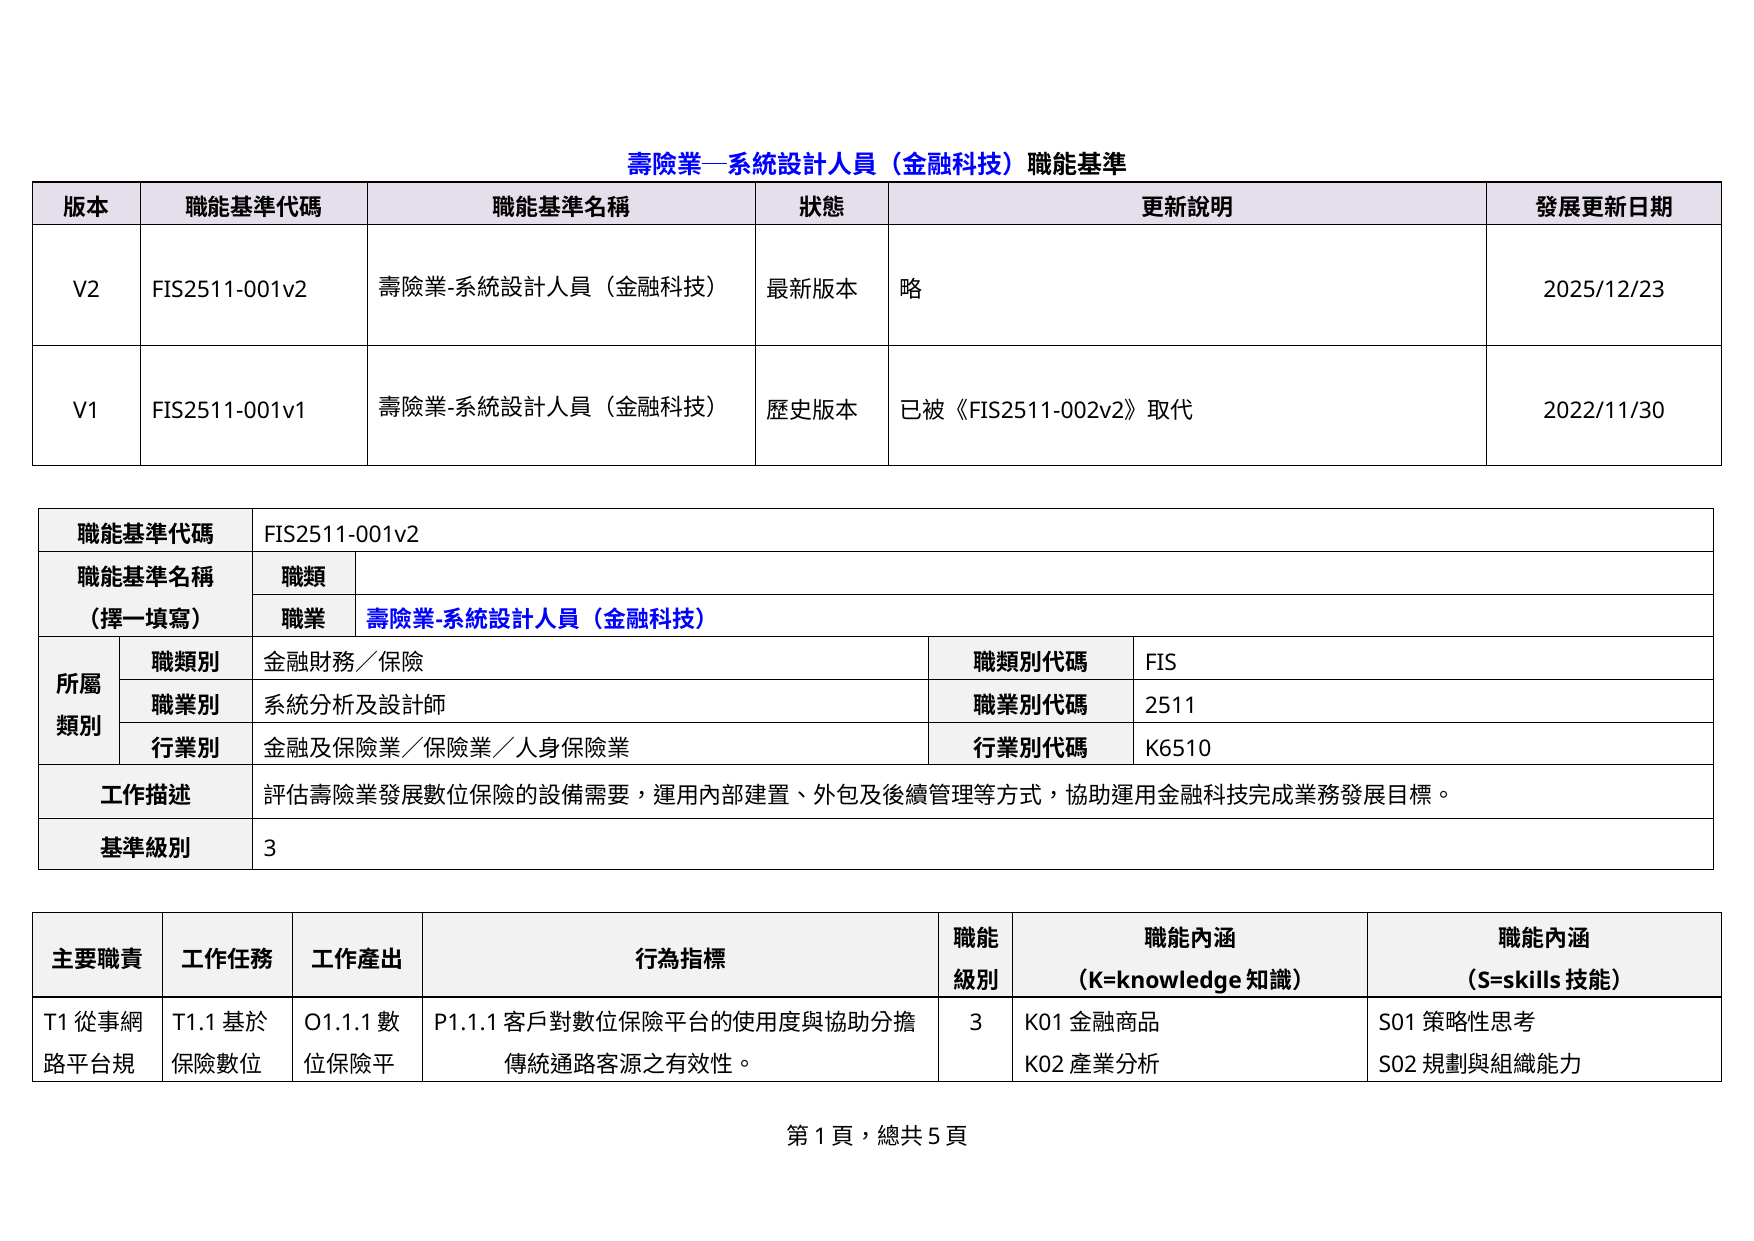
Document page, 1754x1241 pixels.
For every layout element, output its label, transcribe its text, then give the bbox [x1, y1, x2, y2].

table_cell FIS2511-001v1 [141, 346, 367, 465]
table_header FIS2511-001v2 [253, 509, 1713, 551]
table_header 工作任務 [163, 913, 292, 996]
table_header 主要職責 [33, 913, 162, 996]
table_cell 壽險業-系統設計人員（金融科技） [356, 595, 1713, 636]
table_cell 3 [939, 998, 1012, 1081]
table_cell K6510 [1134, 723, 1713, 764]
table_cell 職業別代碼 [929, 680, 1133, 722]
table_cell 略 [889, 225, 1486, 345]
table_cell 職類別 [120, 637, 252, 679]
table_cell V2 [33, 225, 140, 345]
table_cell O1.1.1數位保險平 [293, 998, 422, 1081]
table_cell 行業別代碼 [929, 723, 1133, 764]
table_cell T1從事網路平台規 [33, 998, 162, 1081]
table_header 職能內涵 （S=skills技能） [1368, 913, 1721, 996]
text 壽險業─系統設計人員（金融科技）職能基準 [118, 140, 1636, 181]
table_cell 職業別 [120, 680, 252, 722]
table_cell T1.1基於保險數位 [163, 998, 292, 1081]
table_header 工作產出 [293, 913, 422, 996]
table_header 行為指標 [423, 913, 938, 996]
table_cell 2025/12/23 [1487, 225, 1721, 345]
table_cell FIS2511-001v2 [141, 225, 367, 345]
table_header 職能基準代碼 [141, 183, 367, 224]
table_cell 基準級別 [39, 819, 252, 869]
table_cell 職能基準名稱 （擇一填寫） [39, 552, 252, 636]
table_cell 系統分析及設計師 [253, 680, 928, 722]
table_header 更新說明 [889, 183, 1486, 224]
table_cell 最新版本 [756, 225, 888, 345]
table_cell V1 [33, 346, 140, 465]
table_cell 歷史版本 [756, 346, 888, 465]
table_cell 評估壽險業發展數位保險的設備需要，運用內部建置、外包及後續管理等方式，協助運用金融科技完成業務發展目標。 [253, 765, 1713, 817]
table_header 發展更新日期 [1487, 183, 1721, 224]
table_cell 3 [253, 819, 1713, 869]
table_cell 職業 [253, 595, 355, 636]
table_header 職能基準名稱 [368, 183, 755, 224]
table_cell [356, 552, 1713, 593]
table_header 職能基準代碼 [39, 509, 252, 551]
table_cell 所屬類別 [39, 637, 119, 764]
table_header 職能內涵 （K=knowledge知識） [1013, 913, 1367, 996]
table_cell 工作描述 [39, 765, 252, 817]
table_cell 金融及保險業／保險業／人身保險業 [253, 723, 928, 764]
table_header 版本 [33, 183, 140, 224]
table_cell 已被《FIS2511-002v2》取代 [889, 346, 1486, 465]
table_cell P1.1.1客戶對數位保險平台的使用度與協助分擔傳統通路客源之有效性。 [423, 998, 938, 1081]
table_cell 金融財務／保險 [253, 637, 928, 679]
table_cell 2511 [1134, 680, 1713, 722]
table_header 狀態 [756, 183, 888, 224]
table_cell S01策略性思考 S02規劃與組織能力 [1368, 998, 1721, 1081]
table_cell K01金融商品 K02產業分析 [1013, 998, 1367, 1081]
table_header 職能級別 [939, 913, 1012, 996]
table_cell 壽險業-系統設計人員（金融科技） [368, 346, 755, 465]
table_cell 2022/11/30 [1487, 346, 1721, 465]
table_cell 行業別 [120, 723, 252, 764]
table_cell 職類別代碼 [929, 637, 1133, 679]
table_cell FIS [1134, 637, 1713, 679]
table_cell 職類 [253, 552, 355, 593]
table_cell 壽險業-系統設計人員（金融科技） [368, 225, 755, 345]
